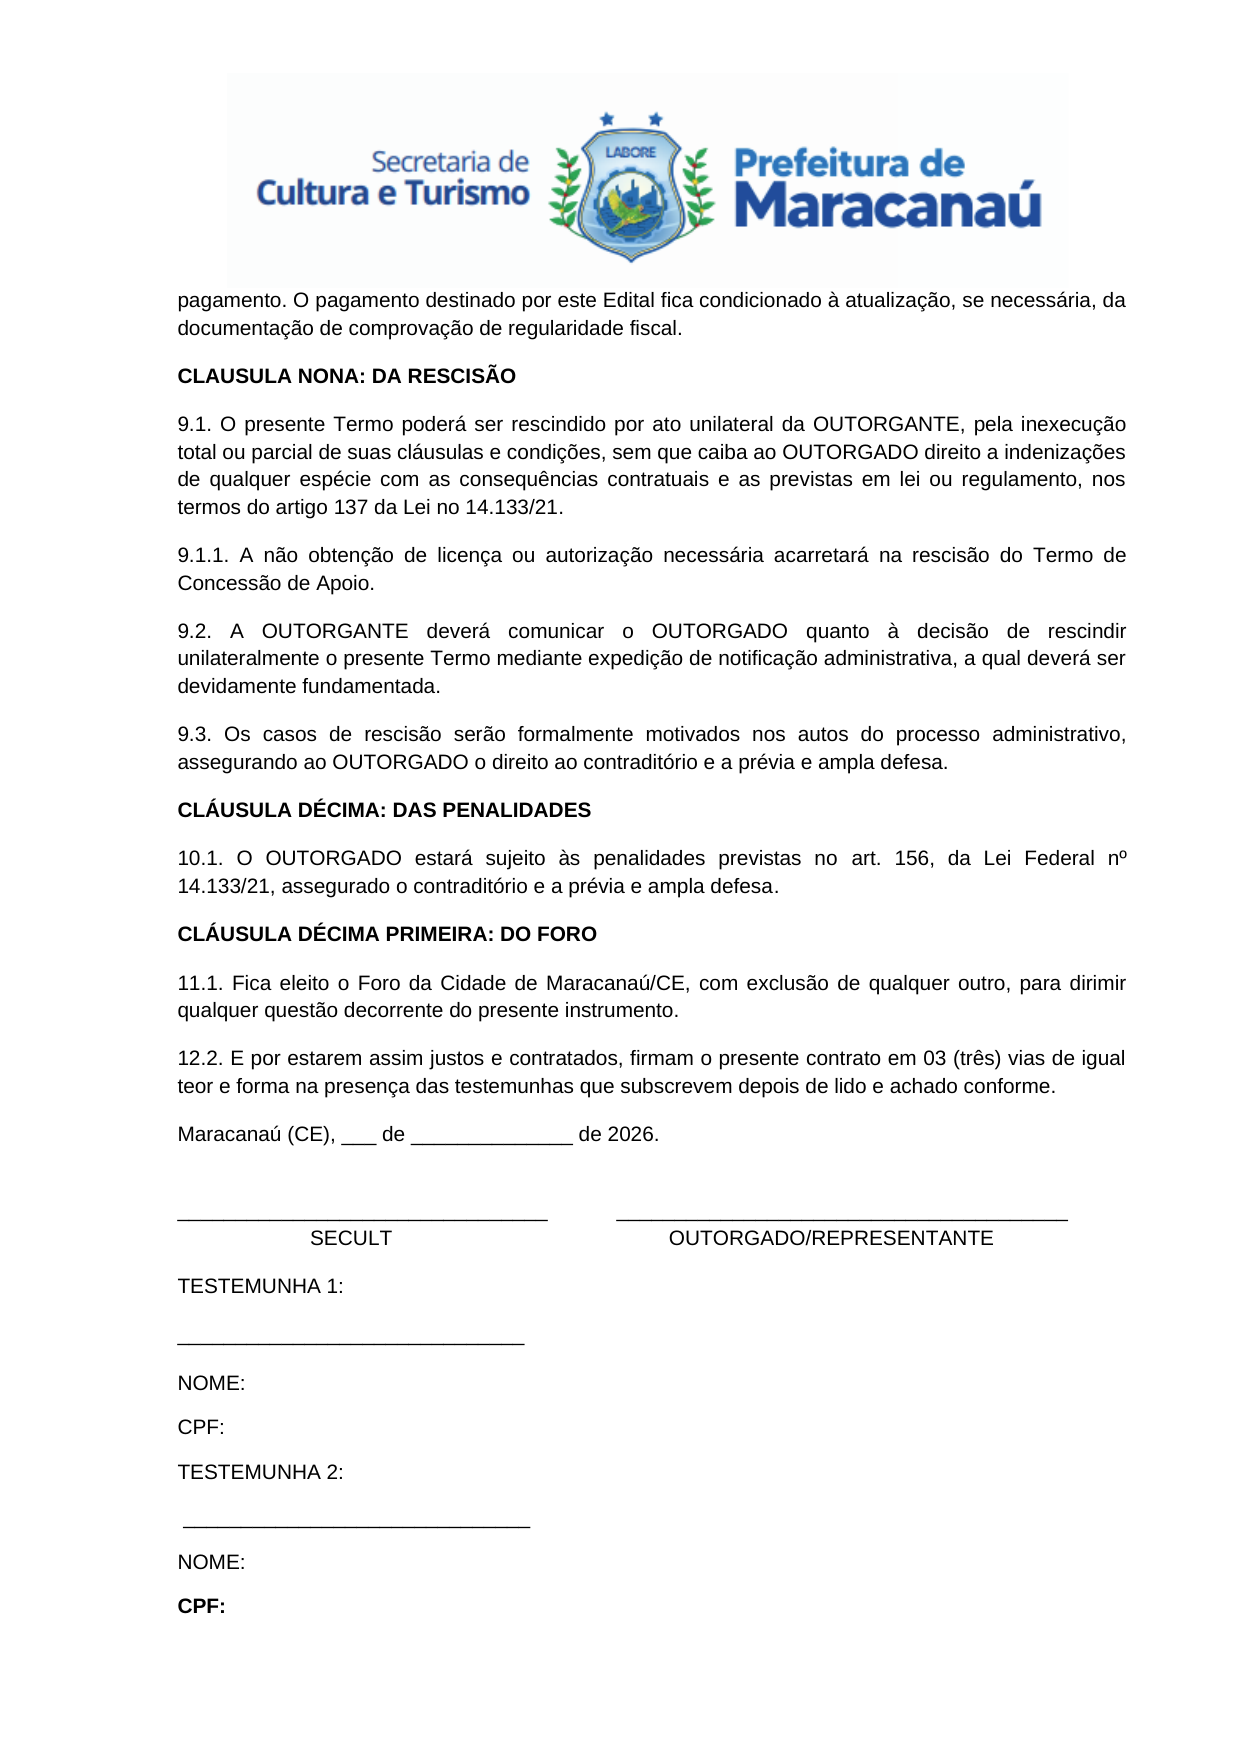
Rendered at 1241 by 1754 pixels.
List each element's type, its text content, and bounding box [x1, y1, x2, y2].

picture [227, 73, 1073, 288]
text TESTEMUNHA 2: [177, 1460, 1127, 1484]
text CPF: [177, 1415, 1127, 1439]
text NOME: [177, 1370, 1127, 1394]
text ________________________________ _______________________________________ [177, 1198, 1127, 1222]
text SECULT OUTORGADO/REPRESENTANTE [177, 1225, 1127, 1249]
text ______________________________ [177, 1322, 1127, 1346]
text 10.1. O OUTORGADO estará sujeito às penalidades previstas no art. 156, da Lei Federal nº 14.133/21, assegurado o contraditório e a prévia e ampla defesa. [177, 846, 1127, 898]
text ______________________________ [177, 1505, 1127, 1529]
text CLÁUSULA DÉCIMA PRIMEIRA: DO FORO [177, 922, 1127, 946]
text 9.1.1. A não obtenção de licença ou autorização necessária acarretará na rescisão do Termo de Concessão de Apoio. [177, 543, 1127, 594]
text NOME: [177, 1549, 1127, 1573]
text TESTEMUNHA 1: [177, 1274, 1127, 1298]
text 11.1. Fica eleito o Foro da Cidade de Maracanaú/CE, com exclusão de qualquer outro, para dirimir qualquer questão decorrente do presente instrumento. [177, 970, 1127, 1022]
text CLAUSULA NONA: DA RESCISÃO [177, 364, 1127, 388]
text CPF: [177, 1594, 1127, 1618]
text 9.2. A OUTORGANTE deverá comunicar o OUTORGADO quanto à decisão de rescindir unilateralmente o presente Termo mediante expedição de notificação administrativa, a qual deverá ser devidamente fundamentada. [177, 619, 1127, 698]
text Maracanaú (CE), ___ de ______________ de 2026. [177, 1122, 1127, 1146]
text pagamento. O pagamento destinado por este Edital fica condicionado à atualização, se necessária, da documentação de comprovação de regularidade fiscal. [177, 288, 1127, 339]
text 9.1. O presente Termo poderá ser rescindido por ato unilateral da OUTORGANTE, pela inexecução total ou parcial de suas cláusulas e condições, sem que caiba ao OUTORGADO direito a indenizações de qualquer espécie com as consequências contratuais e as previstas em lei ou regulamento, nos termos do artigo 137 da Lei no 14.133/21. [177, 412, 1127, 518]
text 12.2. E por estarem assim justos e contratados, firmam o presente contrato em 03 (três) vias de igual teor e forma na presença das testemunhas que subscrevem depois de lido e achado conforme. [177, 1046, 1127, 1098]
text 9.3. Os casos de rescisão serão formalmente motivados nos autos do processo administrativo, assegurando ao OUTORGADO o direito ao contraditório e a prévia e ampla defesa. [177, 722, 1127, 773]
text CLÁUSULA DÉCIMA: DAS PENALIDADES [177, 798, 1127, 822]
